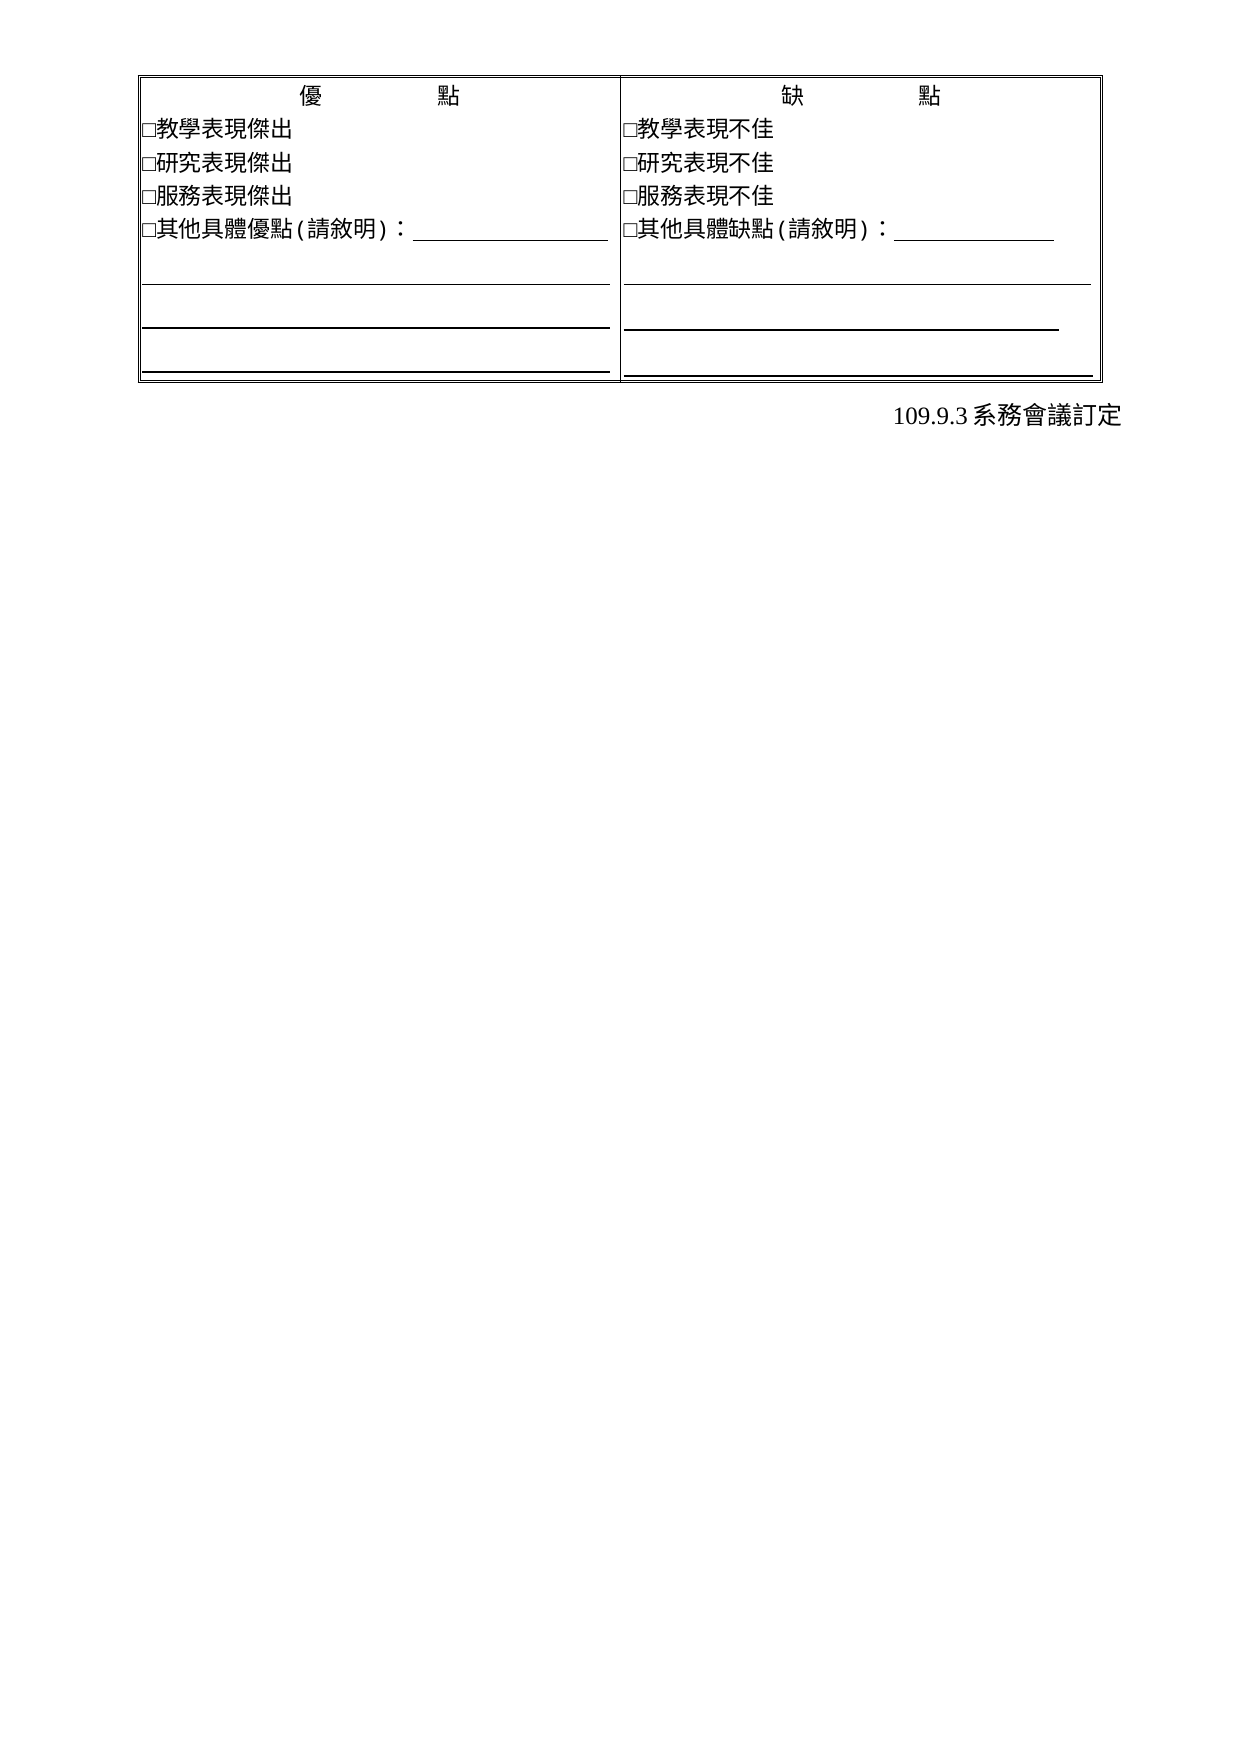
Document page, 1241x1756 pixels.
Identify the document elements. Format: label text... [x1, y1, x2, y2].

table_header 優 點 □教學表現傑出 □研究表現傑出 □服務表現傑出 □其他具體優點(請敘明)： [141, 78, 620, 380]
table_header 缺 點 □教學表現不佳 □研究表現不佳 □服務表現不佳 □其他具體缺點(請敘明)： [621, 78, 1100, 380]
text 109.9.3系務會議訂定 [118, 396, 1122, 432]
